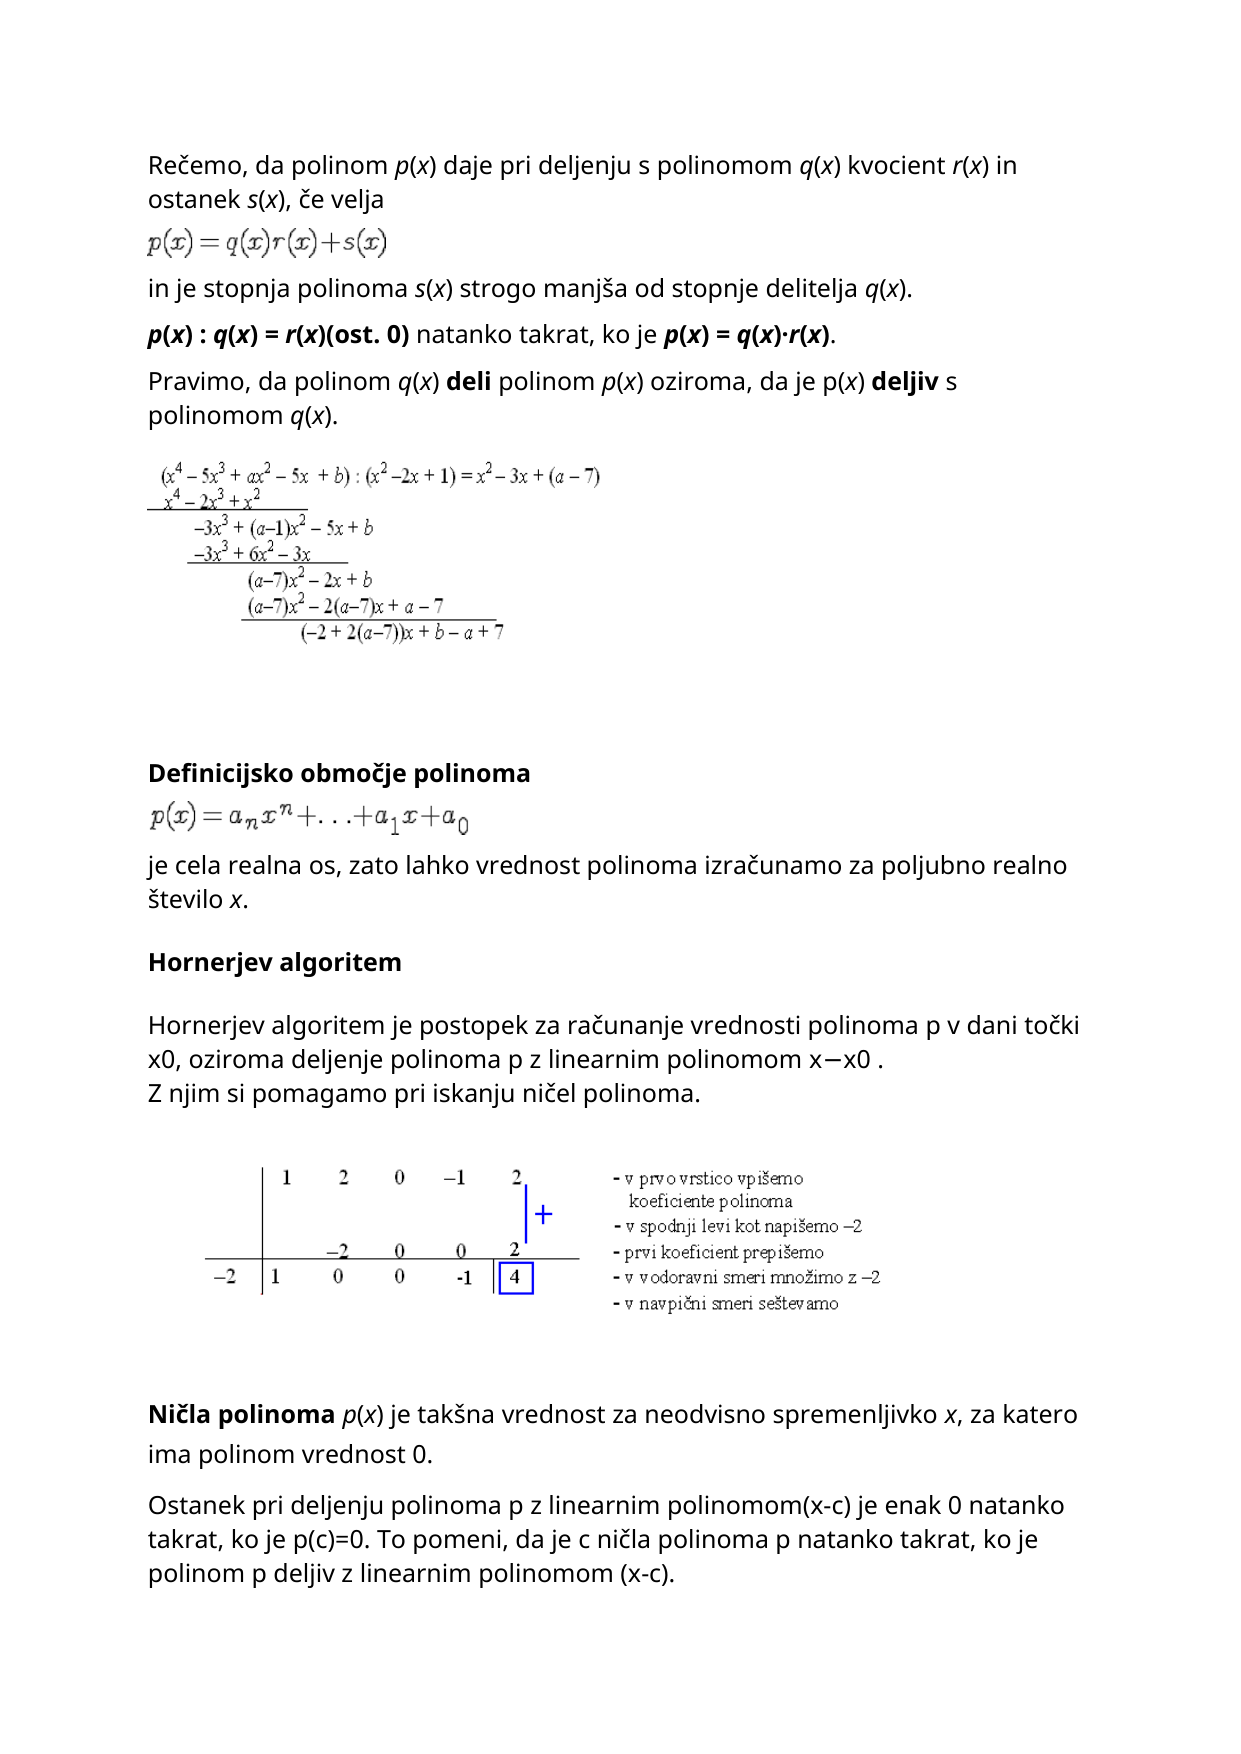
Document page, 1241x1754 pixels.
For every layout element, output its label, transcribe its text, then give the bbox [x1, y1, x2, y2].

text p(x) : q(x) = r(x)(ost. 0) natanko takrat, ko je p(x) = q(x)·r(x). [148, 317, 1093, 351]
text Pravimo, da polinom q(x) deli polinom p(x) oziroma, da je p(x) deljiv s polinomom q(x). [148, 364, 1093, 432]
text Hornerjev algoritem [148, 944, 1093, 979]
text Definicijsko območje polinoma [148, 755, 1093, 789]
text Hornerjev algoritem je postopek za računanje vrednosti polinoma p v dani točki x0, oziroma deljenje polinoma p z linearnim polinomom x−x0 . Z njim si pomagamo pri iskanju ničel polinoma. [148, 1008, 1093, 1110]
text Ničla polinoma p(x) je takšna vrednost za neodvisno spremenljivko x, za katero ima polinom vrednost 0. [148, 1397, 1093, 1470]
picture [147, 1139, 1093, 1372]
text je cela realna os, zato lahko vrednost polinoma izračunamo za poljubno realno število x. [148, 847, 1093, 915]
picture [147, 431, 1092, 731]
picture [147, 228, 386, 258]
text Ostanek pri deljenju polinoma p z linearnim polinomom(x-c) je enak 0 natanko takrat, ko je p(c)=0. To pomeni, da je c ničla polinoma p natanko takrat, ko je polinom p deljiv z linearnim polinomom (x-c). [148, 1488, 1093, 1590]
picture [147, 801, 473, 835]
text Rečemo, da polinom p(x) daje pri deljenju s polinomom q(x) kvocient r(x) in ostanek s(x), če velja [148, 148, 1093, 216]
text in je stopnja polinoma s(x) strogo manjša od stopnje delitelja q(x). [148, 271, 1093, 304]
